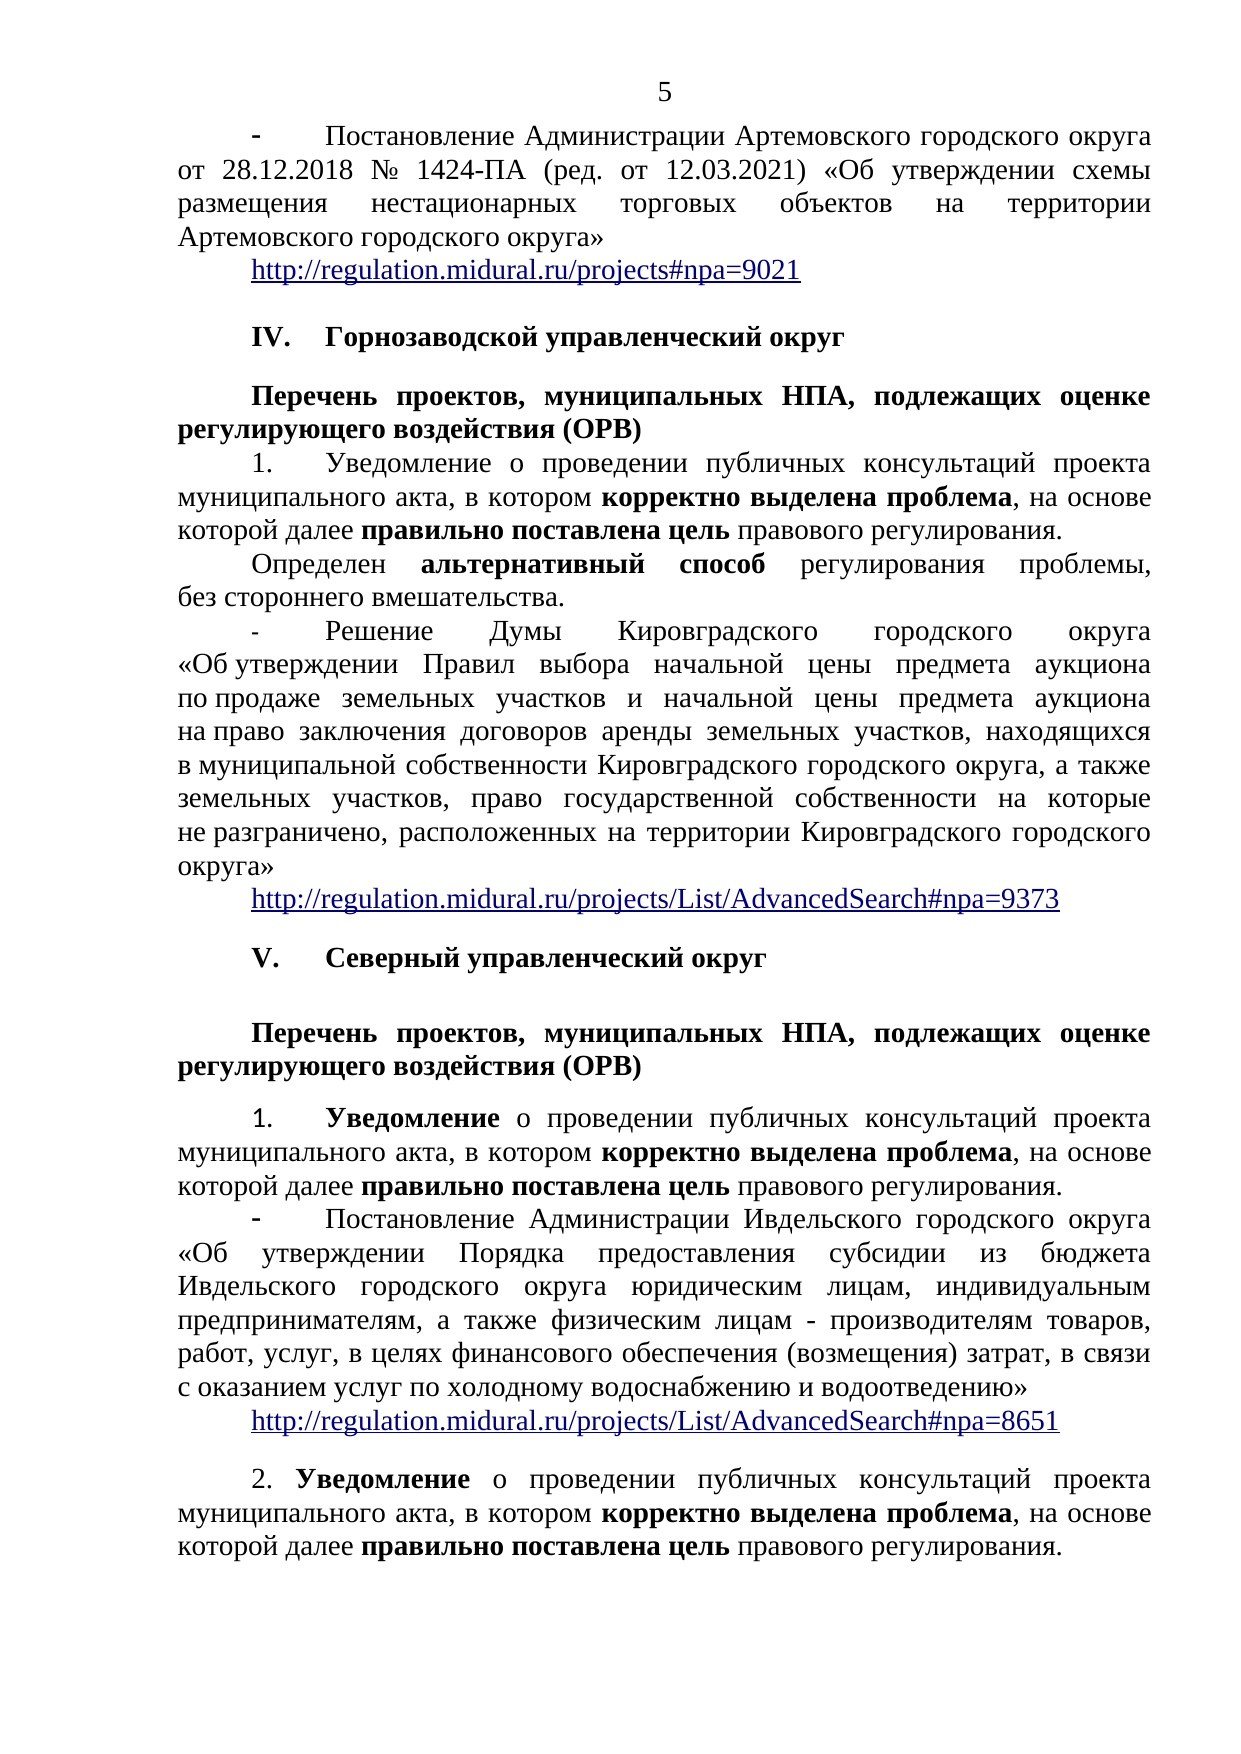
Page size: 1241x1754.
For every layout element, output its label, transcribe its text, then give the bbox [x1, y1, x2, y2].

text 2. Уведомление о проведении публичных консультаций проекта муниципального акта, в котором корректно выделена проблема, на основе которой далее правильно поставлена цель правового регулирования. [177, 1461, 1152, 1562]
list Северный управленческий округ [177, 940, 1152, 973]
list Горнозаводской управленческий округ [177, 319, 1152, 353]
list Постановление Администрации Артемовского городского округа от 28.12.2018 № 1424-ПА (ред. от 12.03.2021) «Об утверждении схемы размещения нестационарных торговых объектов на территории Артемовского городского округа» [177, 118, 1152, 252]
text http://regulation.midural.ru/projects#npa=9021 [177, 252, 1152, 286]
text http://regulation.midural.ru/projects/List/AdvancedSearch#npa=8651 [177, 1403, 1152, 1436]
text 1. Уведомление о проведении публичных консультаций проекта муниципального акта, в котором корректно выделена проблема, на основе которой далее правильно поставлена цель правового регулирования. [177, 445, 1152, 546]
text http://regulation.midural.ru/projects/List/AdvancedSearch#npa=9373 [177, 881, 1152, 915]
text Перечень проектов, муниципальных НПА, подлежащих оценке регулирующего воздействия (ОРВ) [177, 1015, 1152, 1082]
list Уведомление о проведении публичных консультаций проекта муниципального акта, в котором корректно выделена проблема, на основе которой далее правильно поставлена цель правового регулирования. [177, 1099, 1152, 1201]
list Постановление Администрации Ивдельского городского округа «Об утверждении Порядка предоставления субсидии из бюджета Ивдельского городского округа юридическим лицам, индивидуальным предпринимателям, а также физическим лицам - производителям товаров, работ, услуг, в целях финансового обеспечения (возмещения) затрат, в связи с оказанием услуг по холодному водоснабжению и водоотведению» [177, 1201, 1152, 1403]
text Определен альтернативный способ регулирования проблемы, без стороннего вмешательства. [177, 546, 1152, 613]
text Перечень проектов, муниципальных НПА, подлежащих оценке регулирующего воздействия (ОРВ) [177, 378, 1152, 445]
list Решение Думы Кировградского городского округа «Об утверждении Правил выбора начальной цены предмета аукциона по продаже земельных участков и начальной цены предмета аукциона на право заключения договоров аренды земельных участков, находящихся в муниципальной собственности Кировградского городского округа, а также земельных участков, право государственной собственности на которые не разграничено, расположенных на территории Кировградского городского округа» [177, 613, 1152, 881]
